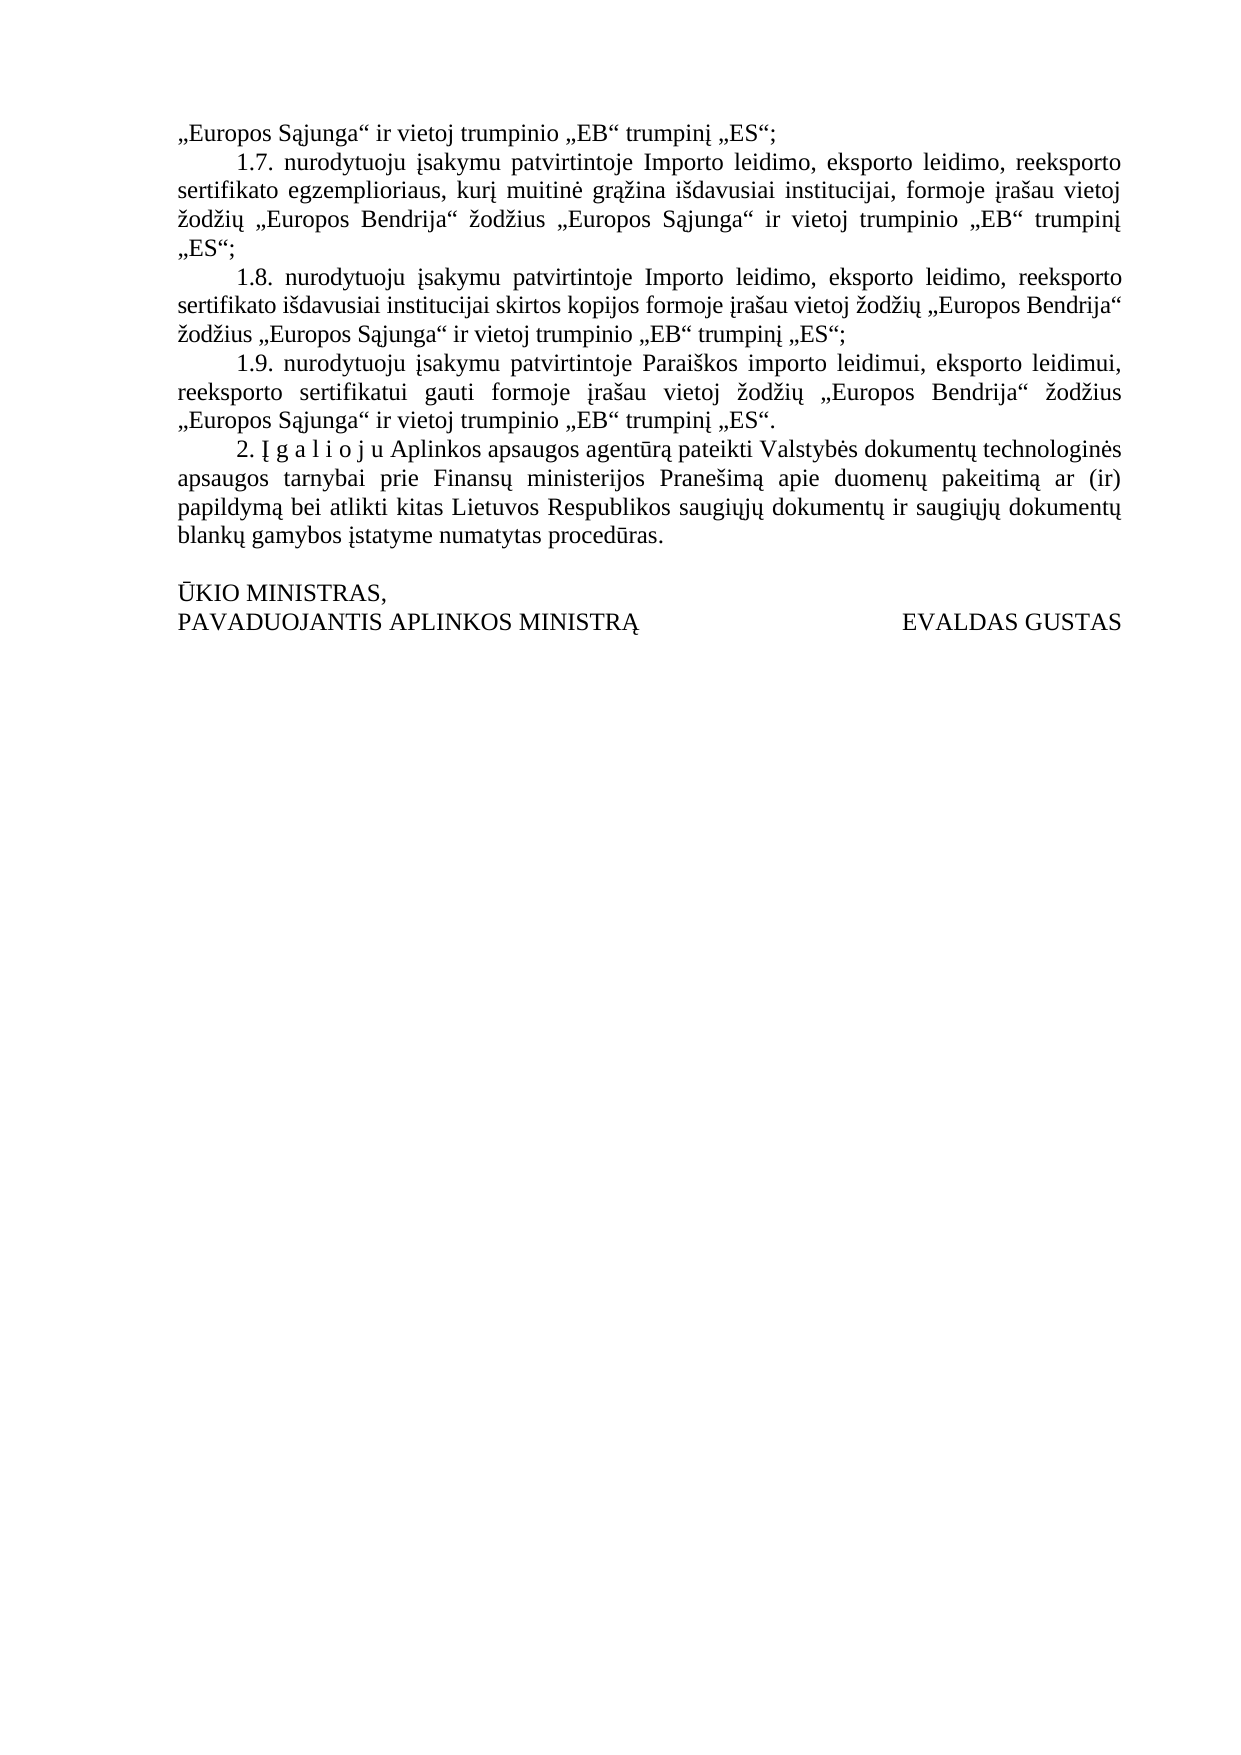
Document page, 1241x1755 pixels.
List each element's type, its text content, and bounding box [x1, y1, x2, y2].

text Ūkio ministras, [177, 578, 1122, 607]
text pavaduojantis aplinkos ministrą Evaldas Gustas [177, 607, 1122, 636]
text 1.7. nurodytuoju įsakymu patvirtintoje Importo leidimo, eksporto leidimo, reeksporto sertifikato egzemplioriaus, kurį muitinė grąžina išdavusiai institucijai, formoje įrašau vietoj žodžių „Europos Bendrija“ žodžius „Europos Sąjunga“ ir vietoj trumpinio „EB“ trumpinį „ES“; [177, 147, 1122, 262]
text 1.8. nurodytuoju įsakymu patvirtintoje Importo leidimo, eksporto leidimo, reeksporto sertifikato išdavusiai institucijai skirtos kopijos formoje įrašau vietoj žodžių „Europos Bendrija“ žodžius „Europos Sąjunga“ ir vietoj trumpinio „EB“ trumpinį „ES“; [177, 262, 1122, 348]
text „Europos Sąjunga“ ir vietoj trumpinio „EB“ trumpinį „ES“; [177, 118, 1122, 147]
text 1.9. nurodytuoju įsakymu patvirtintoje Paraiškos importo leidimui, eksporto leidimui, reeksporto sertifikatui gauti formoje įrašau vietoj žodžių „Europos Bendrija“ žodžius „Europos Sąjunga“ ir vietoj trumpinio „EB“ trumpinį „ES“. [177, 348, 1122, 434]
text 2. Į g a l i o j u Aplinkos apsaugos agentūrą pateikti Valstybės dokumentų technologinės apsaugos tarnybai prie Finansų ministerijos Pranešimą apie duomenų pakeitimą ar (ir) papildymą bei atlikti kitas Lietuvos Respublikos saugiųjų dokumentų ir saugiųjų dokumentų blankų gamybos įstatyme numatytas procedūras. [177, 434, 1122, 549]
